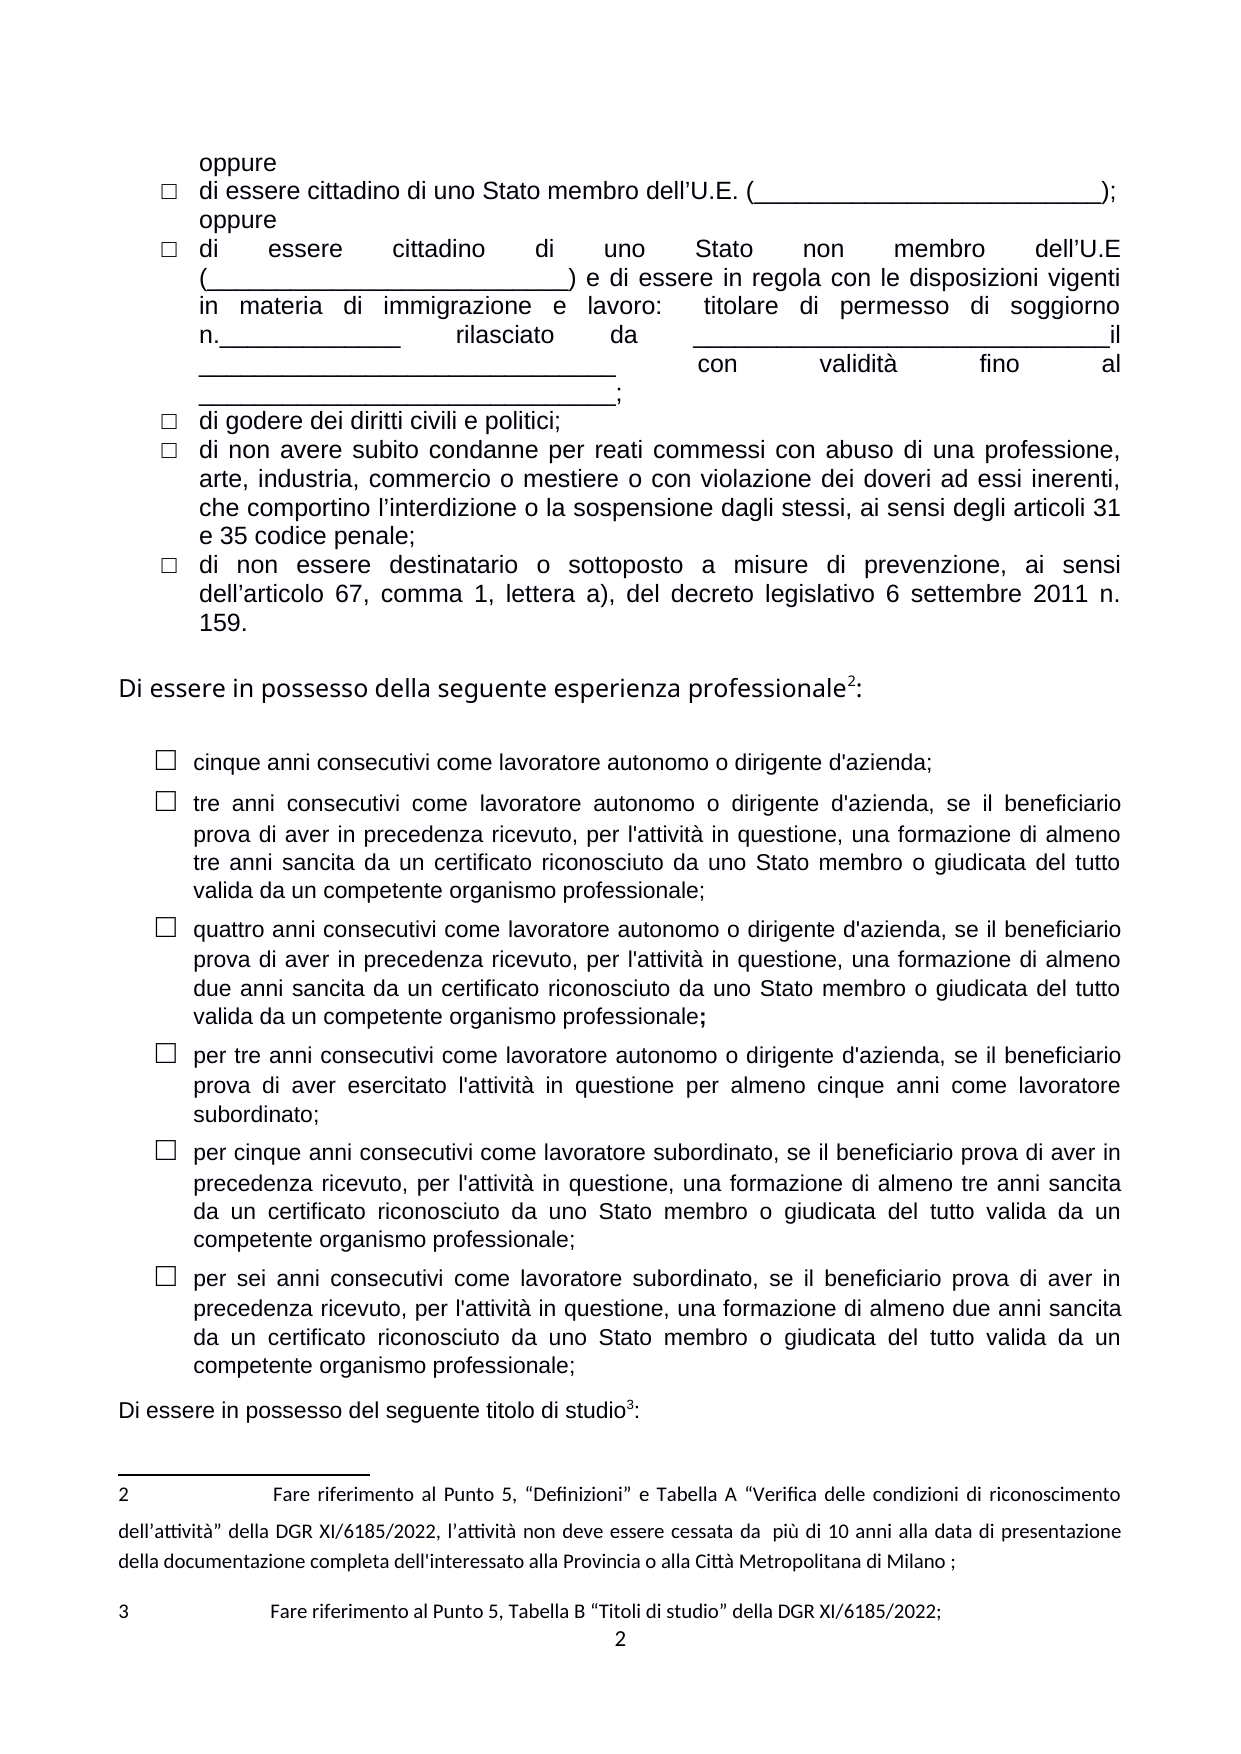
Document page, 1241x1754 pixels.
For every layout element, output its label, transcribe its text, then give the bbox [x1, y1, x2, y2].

text Di essere in possesso del seguente titolo di studio: [118, 1397, 1122, 1424]
list cinque anni consecutivi come lavoratore autonomo o dirigente d'azienda; [156, 738, 1122, 777]
list quattro anni consecutivi come lavoratore autonomo o dirigente d'azienda, se il beneficiario prova di aver in precedenza ricevuto, per l'attività in questione, una formazione di almeno due anni sancita da un certificato riconosciuto da uno Stato membro o giudicata del tutto valida da un competente organismo professionale; [156, 906, 1122, 1029]
list di essere cittadino di uno Stato membro dell’U.E. (_________________________); [161, 176, 1122, 205]
list oppure [199, 148, 1122, 176]
list di godere dei diritti civili e politici; [161, 406, 1122, 435]
list di essere cittadino di uno Stato non membro dell’U.E (__________________________) e di essere in regola con le disposizioni vigenti in materia di immigrazione e lavoro: titolare di permesso di soggiorno n._____________ rilasciato da ______________________________il ______________________________ con validità fino al ______________________________; [161, 234, 1122, 406]
list per tre anni consecutivi come lavoratore autonomo o dirigente d'azienda, se il beneficiario prova di aver esercitato l'attività in questione per almeno cinque anni come lavoratore subordinato; [156, 1032, 1122, 1127]
list per sei anni consecutivi come lavoratore subordinato, se il beneficiario prova di aver in precedenza ricevuto, per l'attività in questione, una formazione di almeno due anni sancita da un certificato riconosciuto da uno Stato membro o giudicata del tutto valida da un competente organismo professionale; [156, 1255, 1122, 1379]
text Fare riferimento al Punto 5, Tabella B “Titoli di studio” della DGR XI/6185/2022; [118, 1599, 1122, 1624]
text Fare riferimento al Punto 5, “Definizioni” e Tabella A “Verifica delle condizioni di riconoscimento dell’attività” della DGR XI/6185/2022, l’attività non deve essere cessata da più di 10 anni alla data di presentazione della documentazione completa dell'interessato alla Provincia o alla Città Metropolitana di Milano ; [118, 1481, 1122, 1574]
text Di essere in possesso della seguente esperienza professionale: [118, 670, 1122, 704]
list per cinque anni consecutivi come lavoratore subordinato, se il beneficiario prova di aver in precedenza ricevuto, per l'attività in questione, una formazione di almeno tre anni sancita da un certificato riconosciuto da uno Stato membro o giudicata del tutto valida da un competente organismo professionale; [156, 1129, 1122, 1253]
list di non essere destinatario o sottoposto a misure di prevenzione, ai sensi dell’articolo 67, comma 1, lettera a), del decreto legislativo 6 settembre 2011 n. 159. [161, 550, 1122, 636]
list tre anni consecutivi come lavoratore autonomo o dirigente d'azienda, se il beneficiario prova di aver in precedenza ricevuto, per l'attività in questione, una formazione di almeno tre anni sancita da un certificato riconosciuto da uno Stato membro o giudicata del tutto valida da un competente organismo professionale; [156, 780, 1122, 904]
list oppure [199, 205, 1122, 234]
list di non avere subito condanne per reati commessi con abuso di una professione, arte, industria, commercio o mestiere o con violazione dei doveri ad essi inerenti, che comportino l’interdizione o la sospensione dagli stessi, ai sensi degli articoli 31 e 35 codice penale; [161, 435, 1122, 550]
